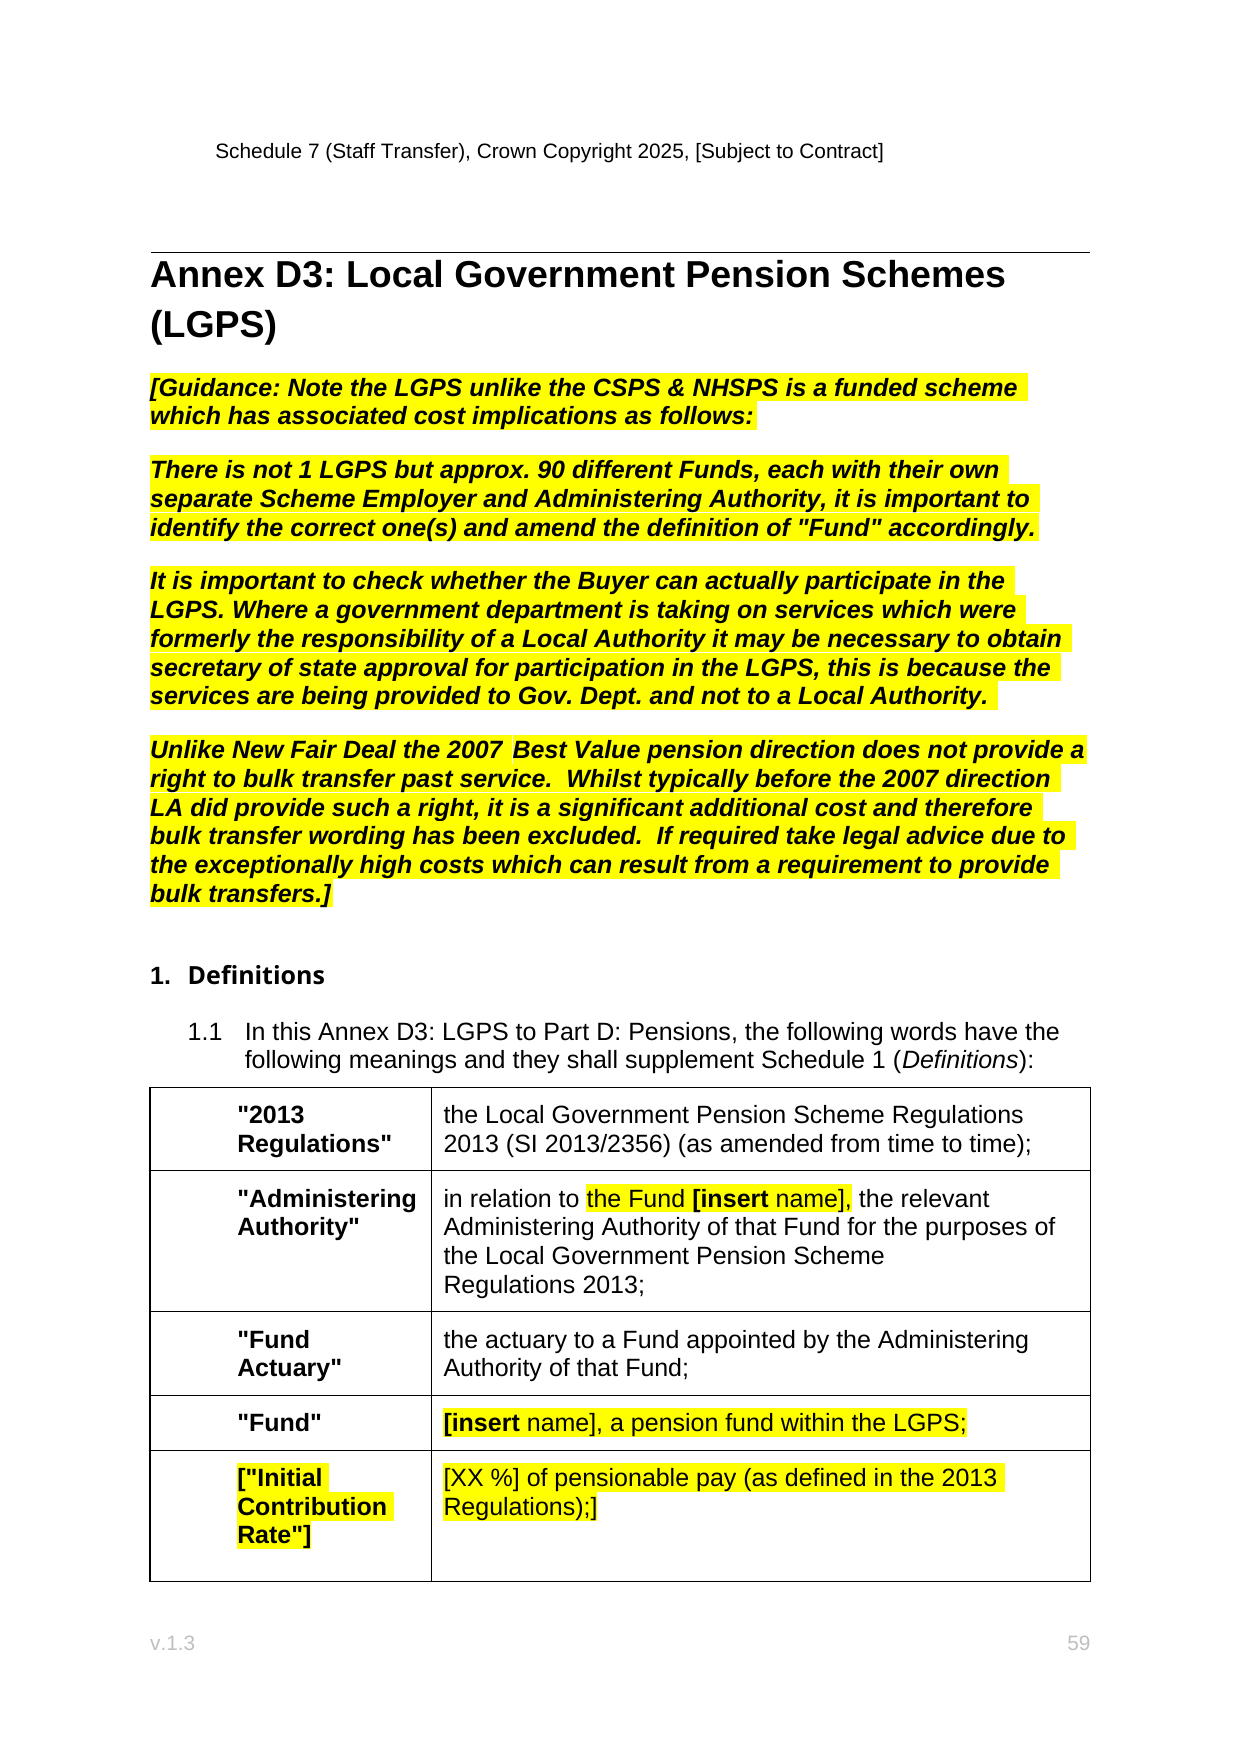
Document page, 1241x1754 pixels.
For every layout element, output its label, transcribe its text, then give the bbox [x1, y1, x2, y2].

table_cell [insert name], a pension fund within the LGPS; [432, 1396, 1090, 1449]
table_cell "Fund" [151, 1396, 431, 1449]
text [Guidance: Note the LGPS unlike the CSPS & NHSPS is a funded scheme which has associated cost implications as follows: [150, 372, 1090, 430]
table_cell "Administering Authority" [151, 1171, 431, 1311]
text It is important to check whether the Buyer can actually participate in the LGPS. Where a government department is taking on services which were formerly the responsibility of a Local Authority it may be necessary to obtain secretary of state approval for participation in the LGPS, this is because the services are being provided to Gov. Dept. and not to a Local Authority. [150, 566, 1090, 710]
table_header the Local Government Pension Scheme Regulations 2013 (SI 2013/2356) (as amended from time to time); [432, 1088, 1090, 1170]
table_header "2013 Regulations" [151, 1088, 431, 1170]
list In this Annex D3: LGPS to Part D: Pensions, the following words have the following meanings and they shall supplement Schedule 1 (Definitions): [187, 1017, 1090, 1074]
table_cell the actuary to a Fund appointed by the Administering Authority of that Fund; [432, 1312, 1090, 1395]
text There is not 1 LGPS but approx. 90 different Funds, each with their own separate Scheme Employer and Administering Authority, it is important to identify the correct one(s) and amend the definition of "Fund" accordingly. [150, 455, 1090, 541]
table_cell in relation to the Fund [insert name], the relevant Administering Authority of that Fund for the purposes of the Local Government Pension Scheme Regulations 2013; [432, 1171, 1090, 1311]
text Annex D3: Local Government Pension Schemes (LGPS) [150, 252, 1090, 345]
table_cell [XX %] of pensionable pay (as defined in the 2013 Regulations);] [432, 1451, 1090, 1581]
table_cell ["Initial Contribution Rate"] [151, 1451, 431, 1581]
table_cell "Fund Actuary" [151, 1312, 431, 1395]
subtitle Definitions [150, 957, 1090, 992]
text Unlike New Fair Deal the 2007 Best Value pension direction does not provide a right to bulk transfer past service. Whilst typically before the 2007 direction LA did provide such a right, it is a significant additional cost and therefore bulk transfer wording has been excluded. If required take legal advice due to the exceptionally high costs which can result from a requirement to provide bulk transfers.] [150, 735, 1090, 907]
